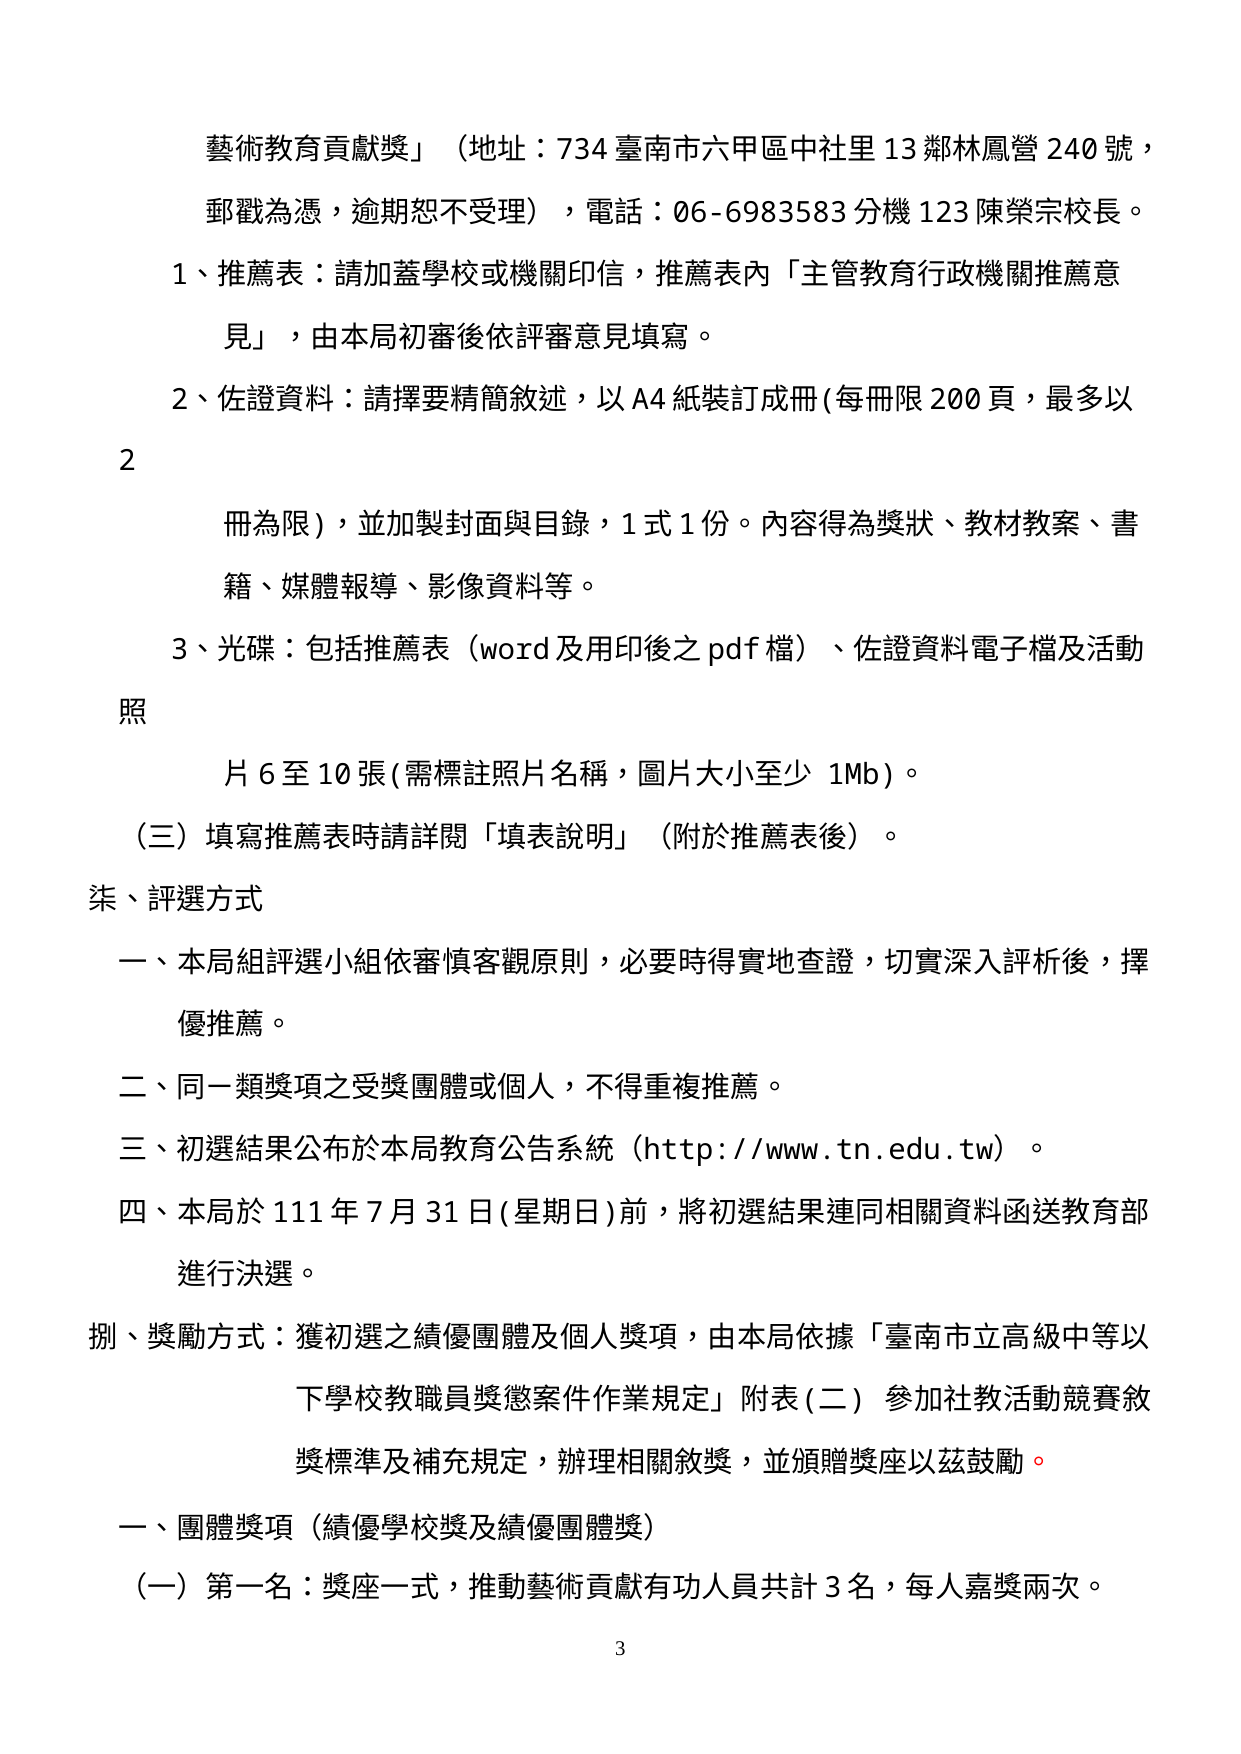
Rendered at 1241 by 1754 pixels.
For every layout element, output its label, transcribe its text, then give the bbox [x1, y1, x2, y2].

text （一）第一名：獎座一式，推動藝術貢獻有功人員共計3名，每人嘉獎兩次。 [118, 1543, 1152, 1605]
text 二、同ㄧ類獎項之受獎團體或個人，不得重複推薦。 [118, 1043, 1152, 1105]
text （三）填寫推薦表時請詳閱「填表說明」（附於推薦表後）。 [118, 793, 1152, 855]
text 見」，由本局初審後依評審意見填寫。 [118, 293, 1152, 355]
text 四、本局於111年7月31日(星期日)前，將初選結果連同相關資料函送教育部進行決選。 [118, 1168, 1152, 1293]
text 1、推薦表：請加蓋學校或機關印信，推薦表內「主管教育行政機關推薦意 [118, 230, 1152, 293]
text 三、初選結果公布於本局教育公告系統（http://www.tn.edu.tw）。 [118, 1105, 1152, 1168]
text 郵戳為憑，逾期恕不受理），電話：06-6983583分機123陳榮宗校長。 [118, 168, 1152, 230]
text 捌、獎勵方式：獲初選之績優團體及個人獎項，由本局依據「臺南市立高級中等以下學校教職員獎懲案件作業規定」附表(二) 參加社教活動競賽敘獎標準及補充規定，辦理相關敘獎，並頒贈獎座以茲鼓勵。 [89, 1293, 1152, 1480]
text 片6至10張(需標註照片名稱，圖片大小至少 1Mb)。 [118, 730, 1152, 793]
text 柒、評選方式 [89, 855, 1152, 918]
text 2、佐證資料：請擇要精簡敘述，以A4紙裝訂成冊(每冊限200頁，最多以2 [118, 355, 1152, 480]
text 3、光碟：包括推薦表（word及用印後之pdf檔）、佐證資料電子檔及活動照 [118, 605, 1152, 730]
text 一、本局組評選小組依審慎客觀原則，必要時得實地查證，切實深入評析後，擇優推薦。 [118, 918, 1152, 1043]
text 冊為限)，並加製封面與目錄，1式1份。內容得為獎狀、教材教案、書 [118, 480, 1152, 543]
text 籍、媒體報導、影像資料等。 [118, 543, 1152, 605]
text 藝術教育貢獻獎」（地址：734臺南市六甲區中社里13鄰林鳳營240號， [118, 105, 1152, 168]
text 一、團體獎項（績優學校獎及績優團體獎） [118, 1480, 1152, 1543]
